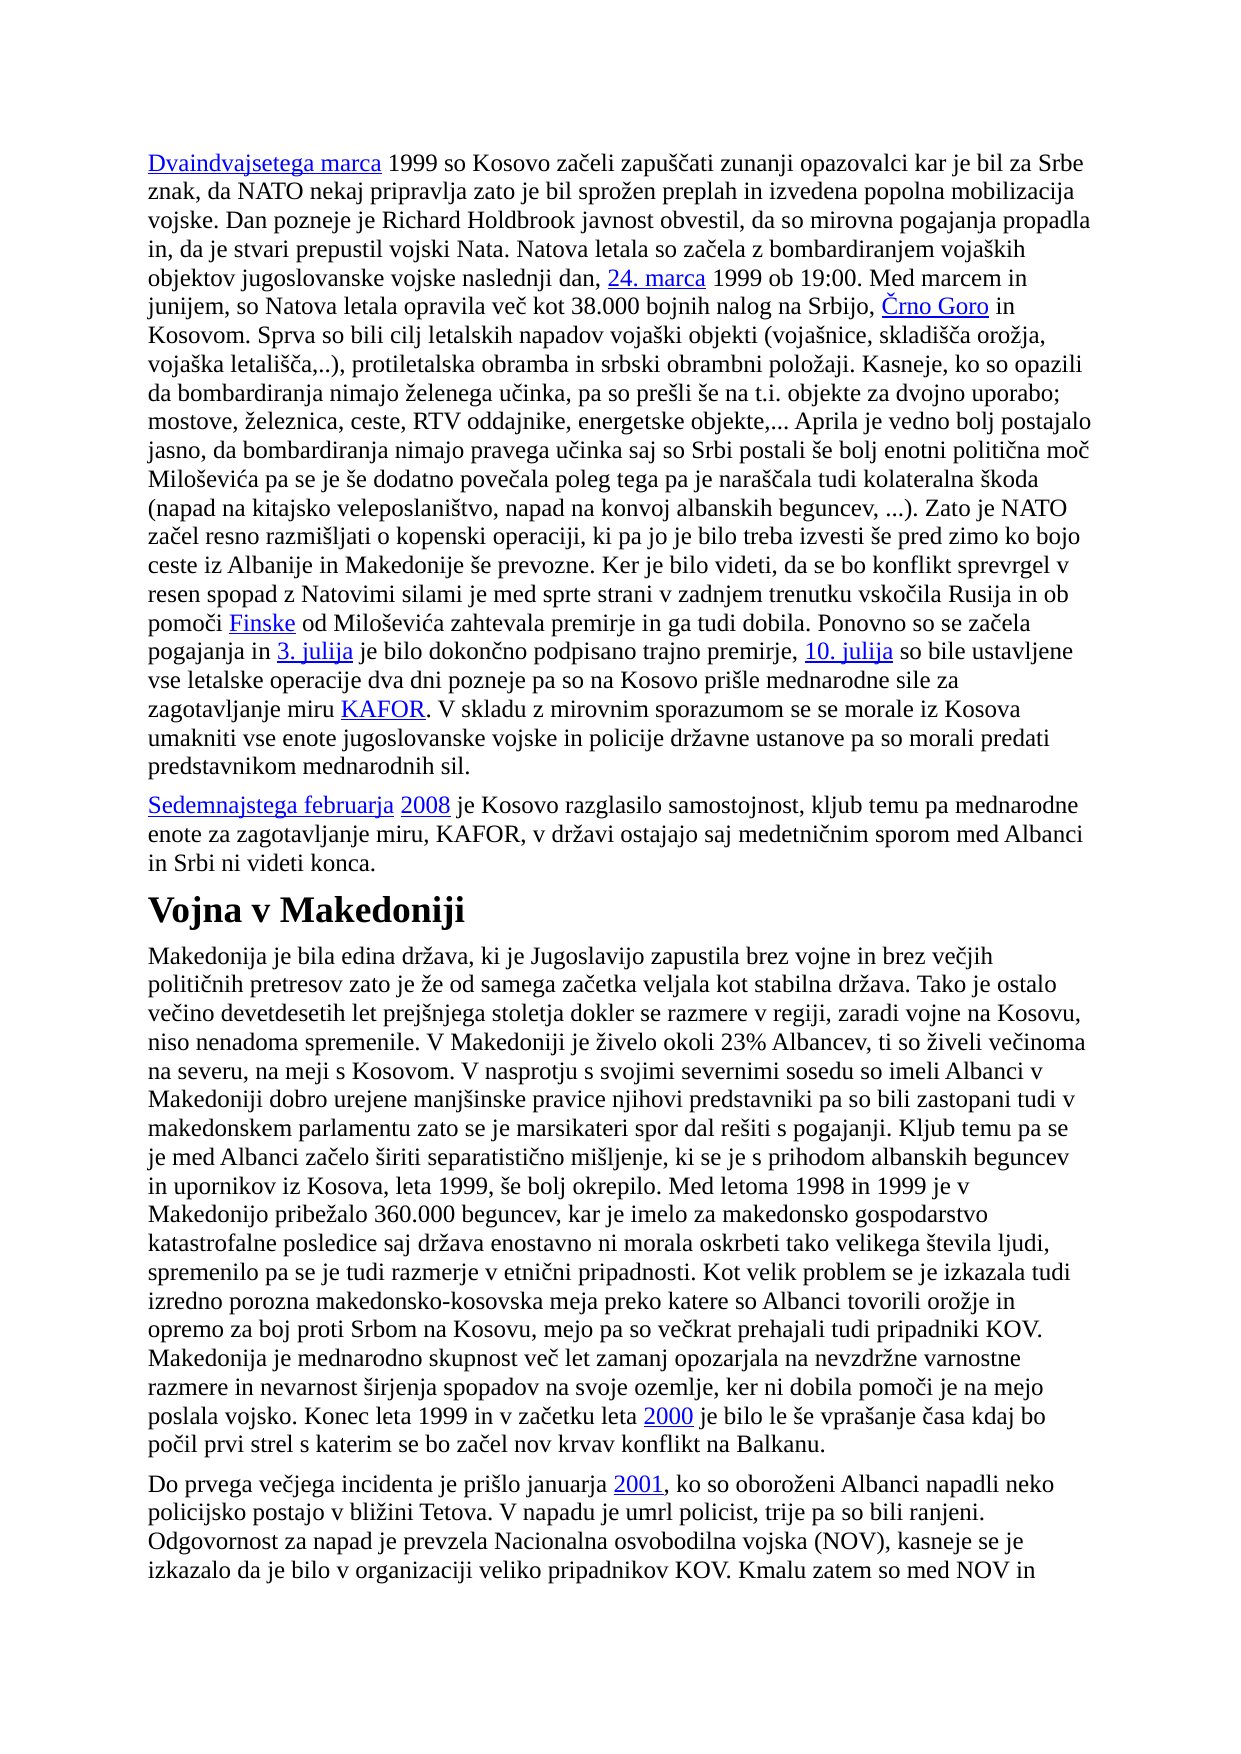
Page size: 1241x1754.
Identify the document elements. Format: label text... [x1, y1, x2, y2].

text Makedonija je bila edina država, ki je Jugoslavijo zapustila brez vojne in brez večjih političnih pretresov zato je že od samega začetka veljala kot stabilna država. Tako je ostalo večino devetdesetih let prejšnjega stoletja dokler se razmere v regiji, zaradi vojne na Kosovu, niso nenadoma spremenile. V Makedoniji je živelo okoli 23% Albancev, ti so živeli večinoma na severu, na meji s Kosovom. V nasprotju s svojimi severnimi sosedu so imeli Albanci v Makedoniji dobro urejene manjšinske pravice njihovi predstavniki pa so bili zastopani tudi v makedonskem parlamentu zato se je marsikateri spor dal rešiti s pogajanji. Kljub temu pa se je med Albanci začelo širiti separatistično mišljenje, ki se je s prihodom albanskih beguncev in upornikov iz Kosova, leta 1999, še bolj okrepilo. Med letoma 1998 in 1999 je v Makedonijo pribežalo 360.000 beguncev, kar je imelo za makedonsko gospodarstvo katastrofalne posledice saj država enostavno ni morala oskrbeti tako velikega števila ljudi, spremenilo pa se je tudi razmerje v etnični pripadnosti. Kot velik problem se je izkazala tudi izredno porozna makedonsko-kosovska meja preko katere so Albanci tovorili orožje in opremo za boj proti Srbom na Kosovu, mejo pa so večkrat prehajali tudi pripadniki KOV. Makedonija je mednarodno skupnost več let zamanj opozarjala na nevzdržne varnostne razmere in nevarnost širjenja spopadov na svoje ozemlje, ker ni dobila pomoči je na mejo poslala vojsko. Konec leta 1999 in v začetku leta 2000 je bilo le še vprašanje časa kdaj bo počil prvi strel s katerim se bo začel nov krvav konflikt na Balkanu. [148, 941, 1093, 1458]
text Sedemnajstega februarja 2008 je Kosovo razglasilo samostojnost, kljub temu pa mednarodne enote za zagotavljanje miru, KAFOR, v državi ostajajo saj medetničnim sporom med Albanci in Srbi ni videti konca. [148, 791, 1093, 877]
text Dvaindvajsetega marca 1999 so Kosovo začeli zapuščati zunanji opazovalci kar je bil za Srbe znak, da NATO nekaj pripravlja zato je bil sprožen preplah in izvedena popolna mobilizacija vojske. Dan pozneje je Richard Holdbrook javnost obvestil, da so mirovna pogajanja propadla in, da je stvari prepustil vojski Nata. Natova letala so začela z bombardiranjem vojaških objektov jugoslovanske vojske naslednji dan, 24. marca 1999 ob 19:00. Med marcem in junijem, so Natova letala opravila več kot 38.000 bojnih nalog na Srbijo, Črno Goro in Kosovom. Sprva so bili cilj letalskih napadov vojaški objekti (vojašnice, skladišča orožja, vojaška letališča,..), protiletalska obramba in srbski obrambni položaji. Kasneje, ko so opazili da bombardiranja nimajo želenega učinka, pa so prešli še na t.i. objekte za dvojno uporabo; mostove, železnica, ceste, RTV oddajnike, energetske objekte,... Aprila je vedno bolj postajalo jasno, da bombardiranja nimajo pravega učinka saj so Srbi postali še bolj enotni politična moč Miloševića pa se je še dodatno povečala poleg tega pa je naraščala tudi kolateralna škoda (napad na kitajsko veleposlaništvo, napad na konvoj albanskih beguncev, ...). Zato je NATO začel resno razmišljati o kopenski operaciji, ki pa jo je bilo treba izvesti še pred zimo ko bojo ceste iz Albanije in Makedonije še prevozne. Ker je bilo videti, da se bo konflikt sprevrgel v resen spopad z Natovimi silami je med sprte strani v zadnjem trenutku vskočila Rusija in ob pomoči Finske od Miloševića zahtevala premirje in ga tudi dobila. Ponovno so se začela pogajanja in 3. julija je bilo dokončno podpisano trajno premirje, 10. julija so bile ustavljene vse letalske operacije dva dni pozneje pa so na Kosovo prišle mednarodne sile za zagotavljanje miru KAFOR. V skladu z mirovnim sporazumom se se morale iz Kosova umakniti vse enote jugoslovanske vojske in policije državne ustanove pa so morali predati predstavnikom mednarodnih sil. [148, 148, 1093, 780]
text Do prvega večjega incidenta je prišlo januarja 2001, ko so oboroženi Albanci napadli neko policijsko postajo v bližini Tetova. V napadu je umrl policist, trije pa so bili ranjeni. Odgovornost za napad je prevzela Nacionalna osvobodilna vojska (NOV), kasneje se je izkazalo da je bilo v organizaciji veliko pripadnikov KOV. Kmalu zatem so med NOV in [148, 1469, 1093, 1584]
subtitle Vojna v Makedoniji [148, 887, 1093, 930]
